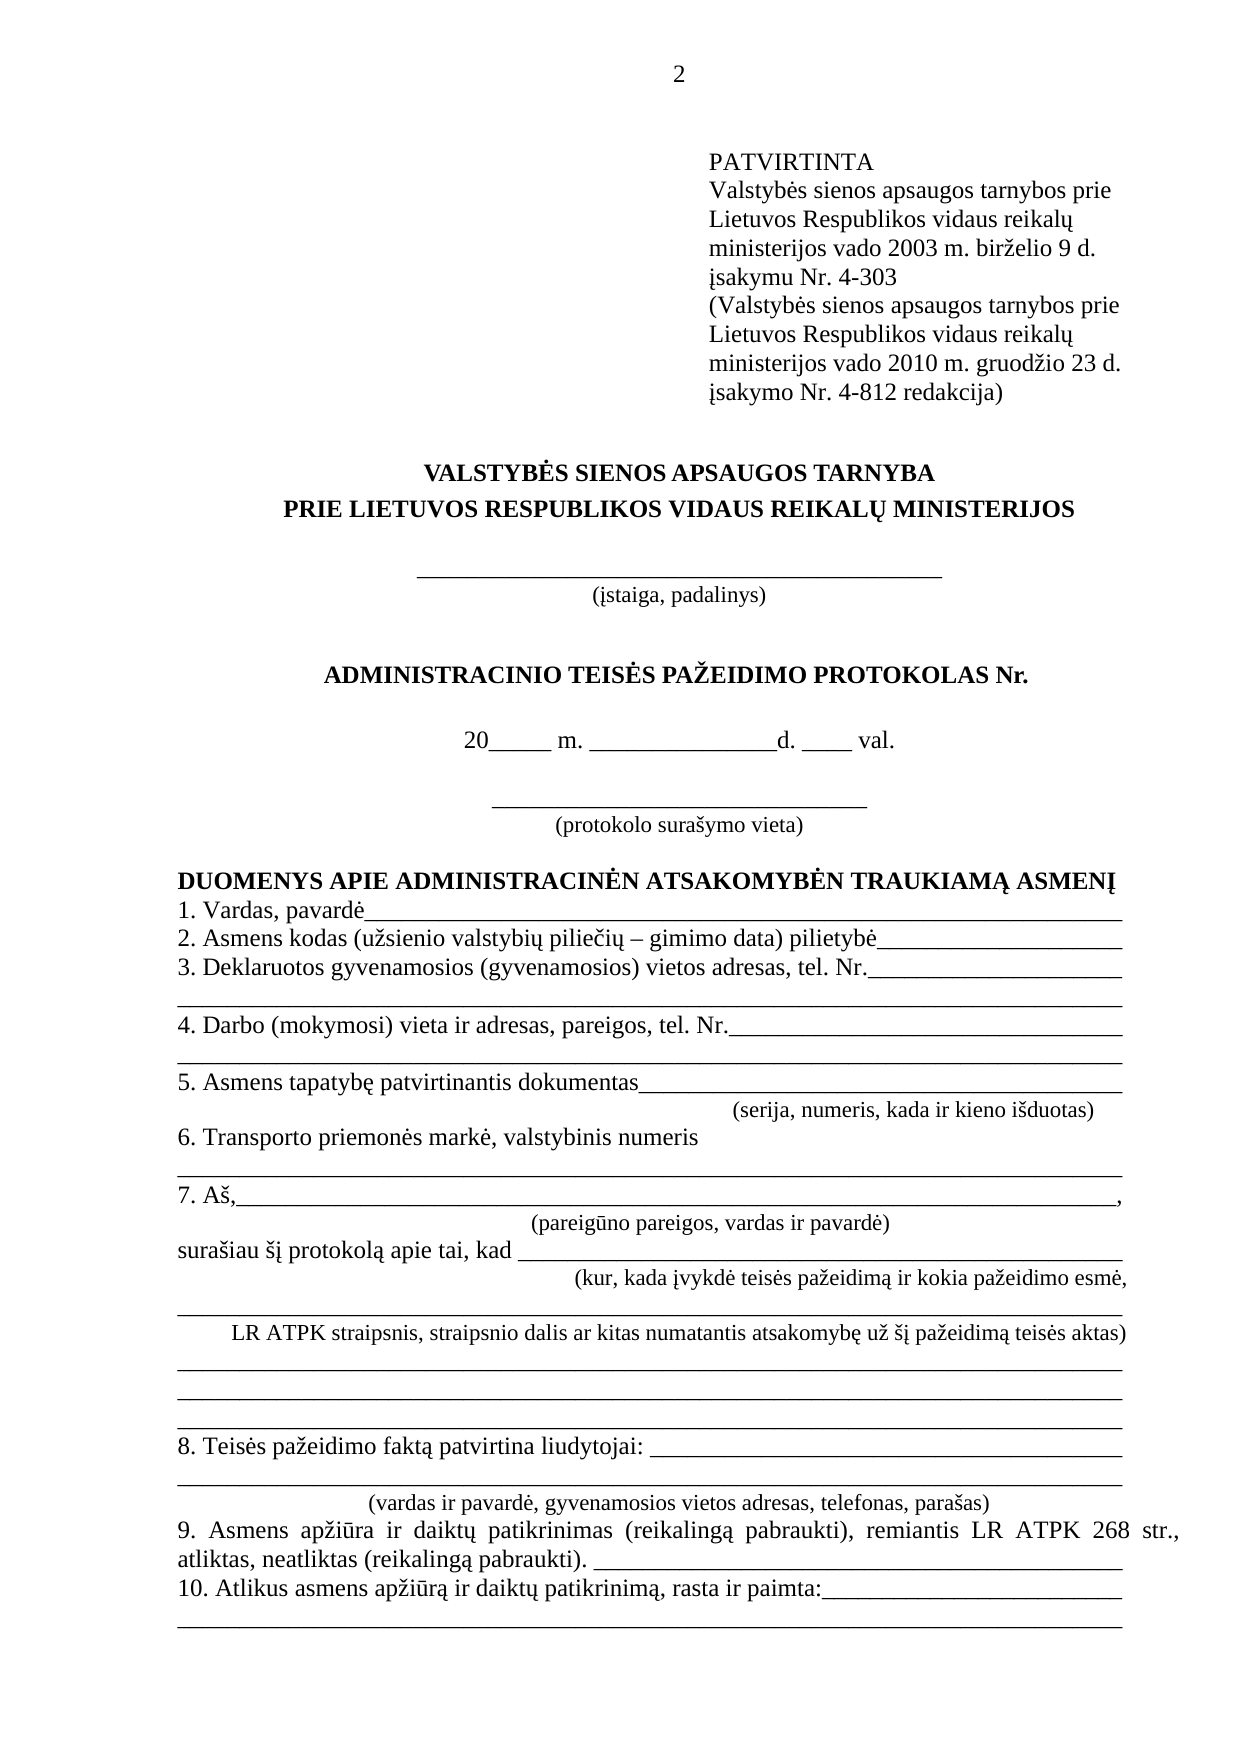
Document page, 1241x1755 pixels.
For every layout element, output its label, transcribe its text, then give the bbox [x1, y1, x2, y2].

text _ [177, 1460, 1181, 1489]
text 4. Darbo (mokymosi) vieta ir adresas, pareigos, tel. Nr. [177, 1010, 1181, 1038]
text (Valstybės sienos apsaugos tarnybos prie [177, 291, 1181, 319]
text ADMINISTRACINIO TEISĖS PAŽEIDIMO PROTOKOLAS Nr. [177, 660, 1181, 689]
text _ [177, 1602, 1181, 1630]
text LR ATPK straipsnis, straipsnio dalis ar kitas numatantis atsakomybę už šį pažeidimą teisės aktas) [177, 1319, 1181, 1345]
text _ [177, 1151, 1181, 1180]
text Valstybės sienos apsaugos tarnybos prie [177, 176, 1181, 204]
text 5. Asmens tapatybę patvirtinantis dokumentas [177, 1067, 1181, 1096]
text _ [177, 1038, 1181, 1067]
text 10. Atlikus asmens apžiūrą ir daiktų patikrinimą, rasta ir paimta: [177, 1573, 1181, 1602]
text 20_____ m. _______________d. ____ val. [177, 725, 1181, 753]
text ministerijos vado 2010 m. gruodžio 23 d. [177, 348, 1181, 377]
text 1. Vardas, pavardė [177, 895, 1181, 923]
text PATVIRTINTA [177, 147, 1181, 176]
text ______________________________ [177, 782, 1181, 811]
text 6. Transporto priemonės markė, valstybinis numeris [177, 1122, 1181, 1151]
text DUOMENYS APIE ADMINISTRACINĖN ATSAKOMYBĖN TRAUKIAMĄ ASMENĮ [177, 866, 1181, 895]
text 7. Aš, , [177, 1180, 1181, 1209]
text _ [177, 1290, 1181, 1319]
text (pareigūno pareigos, vardas ir pavardė) [240, 1209, 1181, 1235]
text Lietuvos Respublikos vidaus reikalų [177, 204, 1181, 233]
text įsakymu Nr. 4-303 [177, 262, 1181, 291]
text PRIE LIETUVOS RESPUBLIKOS VIDAUS REIKALŲ MINISTERIJOS [177, 494, 1181, 523]
text 2. Asmens kodas (užsienio valstybių piliečių – gimimo data) pilietybė [177, 923, 1181, 952]
text surašiau šį protokolą apie tai, kad [177, 1235, 1181, 1264]
text 8. Teisės pažeidimo faktą patvirtina liudytojai: [177, 1431, 1181, 1460]
text _ [177, 1374, 1181, 1403]
text Lietuvos Respublikos vidaus reikalų [177, 319, 1181, 348]
text _ [177, 1345, 1181, 1374]
text 9. Asmens apžiūra ir daiktų patikrinimas (reikalingą pabraukti), remiantis LR ATPK 268 str., atliktas, neatliktas (reikalingą pabraukti). [177, 1515, 1181, 1573]
text ministerijos vado 2003 m. birželio 9 d. [177, 233, 1181, 262]
text (kur, kada įvykdė teisės pažeidimą ir kokia pažeidimo esmė, [521, 1264, 1181, 1290]
text _ [177, 1403, 1181, 1431]
text (serija, numeris, kada ir kieno išduotas) [646, 1096, 1181, 1122]
text (protokolo surašymo vieta) [177, 811, 1181, 837]
text (įstaiga, padalinys) [177, 581, 1181, 607]
text VALSTYBĖS SIENOS APSAUGOS TARNYBA [177, 458, 1181, 487]
text (vardas ir pavardė, gyvenamosios vietos adresas, telefonas, parašas) [177, 1489, 1181, 1515]
text _ [177, 981, 1181, 1010]
text 3. Deklaruotos gyvenamosios (gyvenamosios) vietos adresas, tel. Nr. [177, 952, 1181, 981]
text __________________________________________ [177, 552, 1181, 581]
text įsakymo Nr. 4-812 redakcija) [177, 377, 1181, 406]
